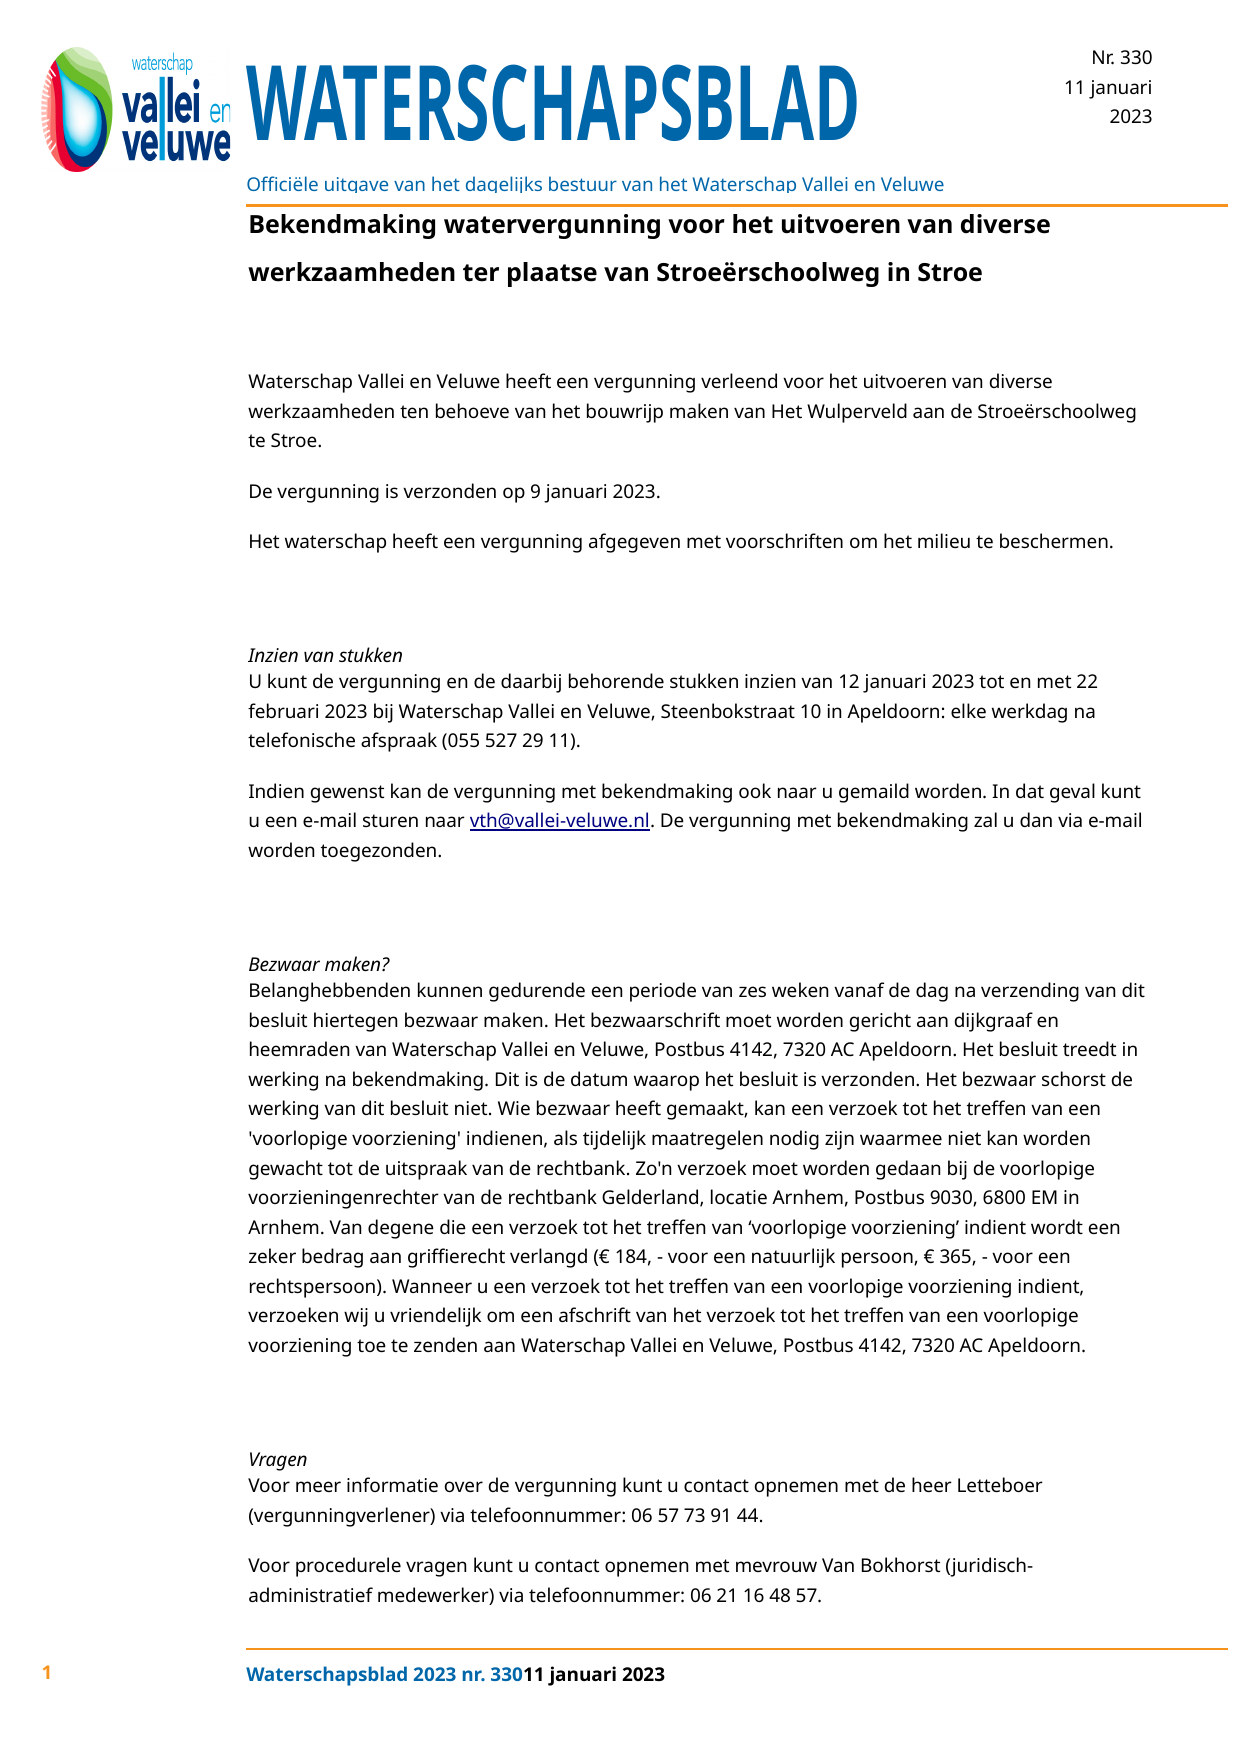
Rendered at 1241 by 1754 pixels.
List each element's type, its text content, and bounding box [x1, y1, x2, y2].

text De vergunning is verzonden op 9 januari 2023. [248, 478, 1152, 504]
text Voor meer informatie over de vergunning kunt u contact opnemen met de heer Letteboer (vergunningverlener) via telefoonnummer: 06 57 73 91 44. [248, 1472, 1152, 1528]
text Waterschap Vallei en Veluwe heeft een vergunning verleend voor het uitvoeren van diverse werkzaamheden ten behoeve van het bouwrijp maken van Het Wulperveld aan de Stroeërschoolweg te Stroe. [248, 368, 1152, 453]
picture [41, 47, 231, 172]
text Belanghebbenden kunnen gedurende een periode van zes weken vanaf de dag na verzending van dit besluit hiertegen bezwaar maken. Het bezwaarschrift moet worden gericht aan dijkgraaf en heemraden van Waterschap Vallei en Veluwe, Postbus 4142, 7320 AC Apeldoorn. Het besluit treedt in werking na bekendmaking. Dit is de datum waarop het besluit is verzonden. Het bezwaar schorst de werking van dit besluit niet. Wie bezwaar heeft gemaakt, kan een verzoek tot het treffen van een 'voorlopige voorziening' indienen, als tijdelijk maatregelen nodig zijn waarmee niet kan worden gewacht tot de uitspraak van de rechtbank. Zo'n verzoek moet worden gedaan bij de voorlopige voorzieningenrechter van de rechtbank Gelderland, locatie Arnhem, Postbus 9030, 6800 EM in Arnhem. Van degene die een verzoek tot het treffen van ‘voorlopige voorziening’ indient wordt een zeker bedrag aan griffierecht verlangd (€ 184, - voor een natuurlijk persoon, € 365, - voor een rechtspersoon). Wanneer u een verzoek tot het treffen van een voorlopige voorziening indient, verzoeken wij u vriendelijk om een afschrift van het verzoek tot het treffen van een voorlopige voorziening toe te zenden aan Waterschap Vallei en Veluwe, Postbus 4142, 7320 AC Apeldoorn. [248, 977, 1152, 1358]
text Indien gewenst kan de vergunning met bekendmaking ook naar u gemaild worden. In dat geval kunt u een e-mail sturen naar vth@vallei-veluwe.nl. De vergunning met bekendmaking zal u dan via e-mail worden toegezonden. [248, 778, 1152, 863]
text Inzien van stukken [248, 643, 1152, 668]
text Bekendmaking watervergunning voor het uitvoeren van diverse werkzaamheden ter plaatse van Stroeërschoolweg in Stroe [248, 207, 1152, 288]
text Bezwaar maken? [248, 952, 1152, 977]
text Het waterschap heeft een vergunning afgegeven met voorschriften om het milieu te beschermen. [248, 528, 1152, 554]
text U kunt de vergunning en de daarbij behorende stukken inzien van 12 januari 2023 tot en met 22 februari 2023 bij Waterschap Vallei en Veluwe, Steenbokstraat 10 in Apeldoorn: elke werkdag na telefonische afspraak (055 527 29 11). [248, 668, 1152, 753]
text Voor procedurele vragen kunt u contact opnemen met mevrouw Van Bokhorst (juridisch-administratief medewerker) via telefoonnummer: 06 21 16 48 57. [248, 1552, 1152, 1608]
text Vragen [248, 1447, 1152, 1472]
